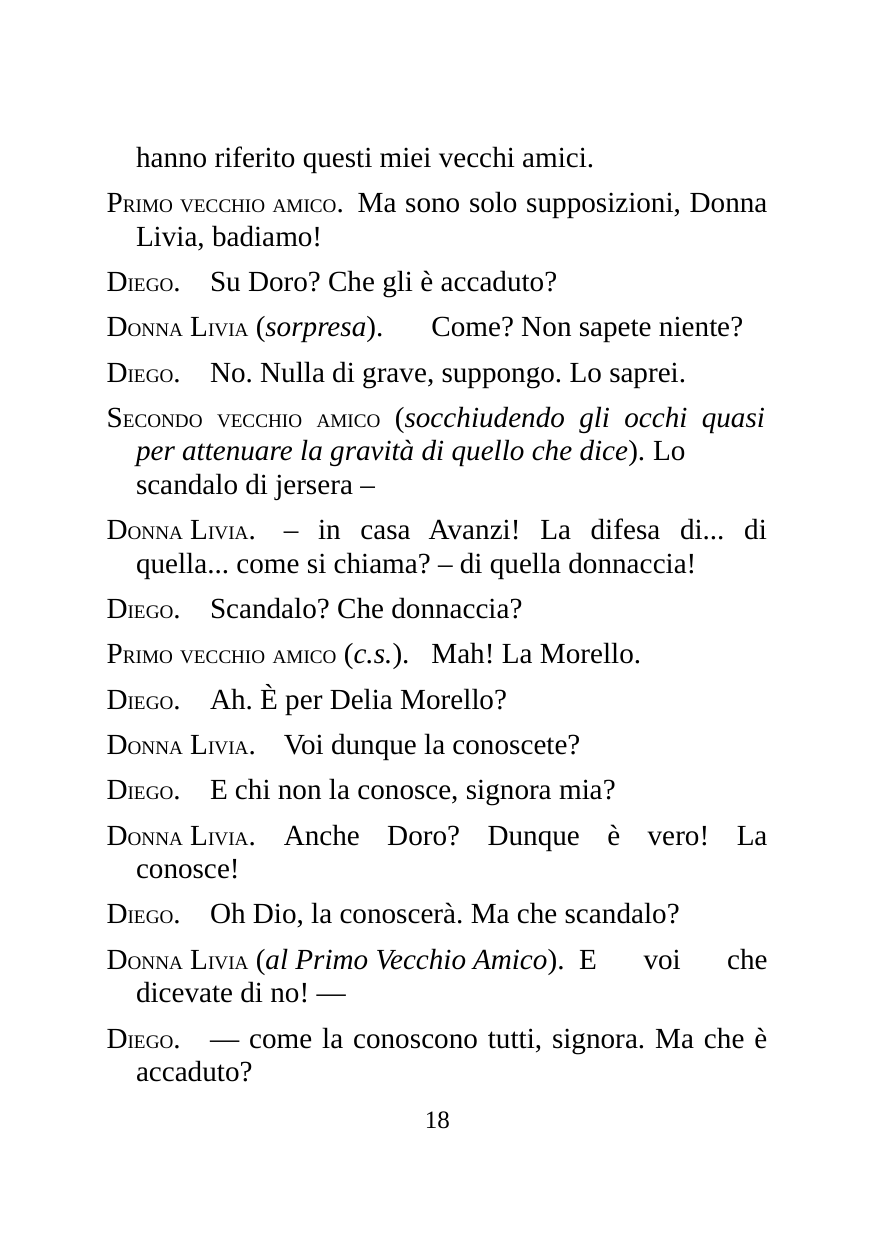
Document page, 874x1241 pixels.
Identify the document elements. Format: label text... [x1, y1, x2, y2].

text Diego. No. Nulla di grave, suppongo. Lo saprei. [106, 355, 768, 388]
text hanno riferito questi miei vecchi amici. [106, 140, 768, 173]
text Primo vecchio amico (c.s.). Mah! La Morello. [106, 637, 768, 670]
text Diego. Oh Dio, la conoscerà. Ma che scandalo? [106, 897, 768, 930]
text Secondo vecchio amico (socchiudendo gli occhi quasi per attenuare la gravità di quello che dice). Lo scandalo di jersera – [106, 400, 768, 501]
text Diego. — come la conoscono tutti, signora. Ma che è accaduto? [106, 1021, 768, 1088]
text Diego. Su Doro? Che gli è accaduto? [106, 264, 768, 298]
text Diego. Ah. È per Delia Morello? [106, 682, 768, 715]
text Diego. E chi non la conosce, signora mia? [106, 772, 768, 806]
text Donna Livia (sorpresa). Come? Non sapete niente? [106, 309, 768, 343]
text Donna Livia. Voi dunque la conoscete? [106, 727, 768, 761]
text Donna Livia. – in casa Avanzi! La difesa di... di quella... come si chiama? – di quella donnaccia! [106, 512, 768, 579]
text Diego. Scandalo? Che donnaccia? [106, 591, 768, 625]
text Donna Livia (al Primo Vecchio Amico). E voi che dicevate di no! — [106, 942, 768, 1009]
text Donna Livia. Anche Doro? Dunque è vero! La conosce! [106, 818, 768, 885]
text Primo vecchio amico. Ma sono solo supposizioni, Donna Livia, badiamo! [106, 185, 768, 252]
